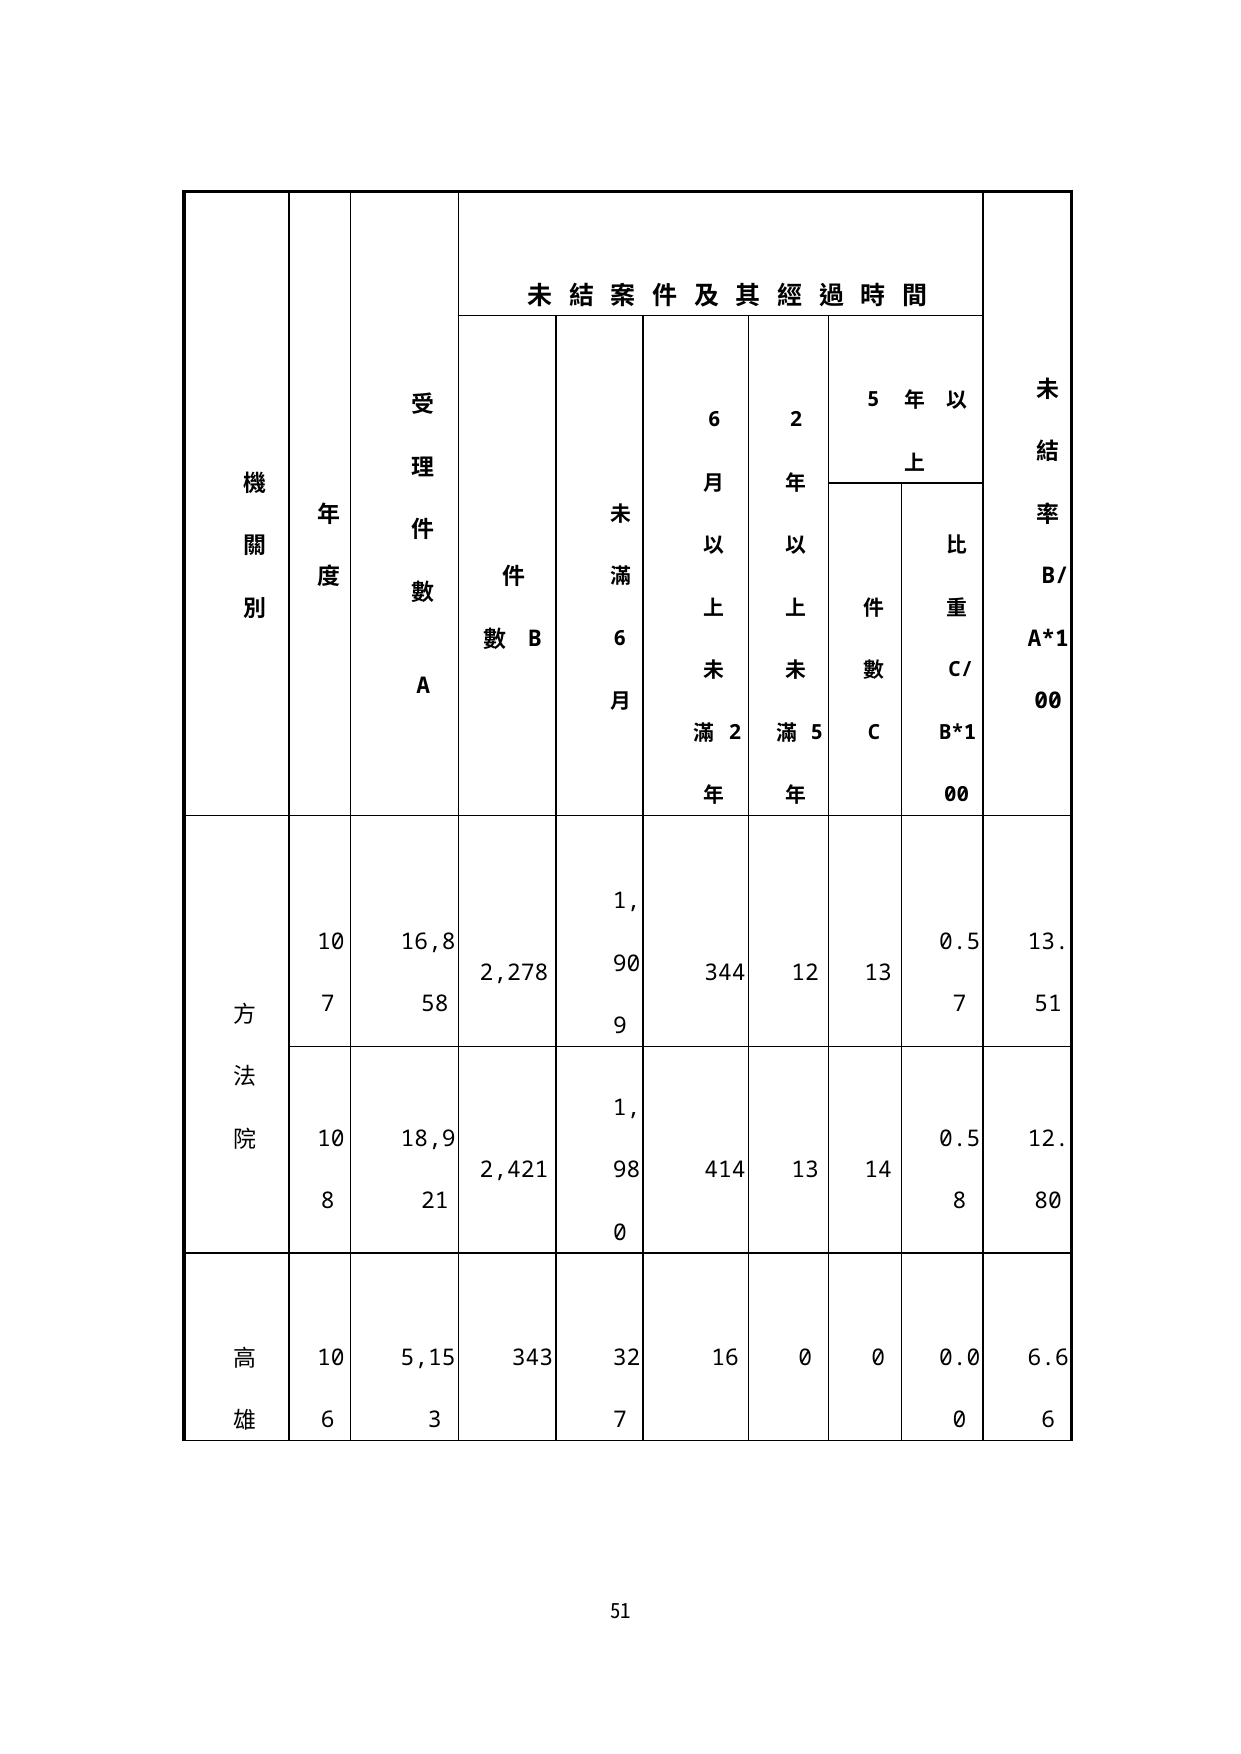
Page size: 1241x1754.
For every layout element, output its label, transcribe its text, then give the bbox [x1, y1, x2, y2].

table_header 機關別 [186, 193, 288, 814]
table_cell 0.58 [902, 1047, 982, 1252]
table_cell 13.51 [984, 816, 1070, 1046]
table_header 年 度 [290, 193, 350, 814]
table_cell 12.80 [984, 1047, 1070, 1252]
table_header 受理件數 A [351, 193, 458, 814]
table_cell 1,909 [557, 816, 642, 1046]
table_cell 18,921 [351, 1047, 458, 1252]
table_cell 343 [459, 1254, 555, 1439]
table_cell 6月以上未滿2年 [644, 316, 748, 814]
table_cell 106 [290, 1254, 350, 1439]
table_cell 方法院 [186, 816, 288, 1252]
table_cell 高雄 [186, 1254, 288, 1439]
table_cell 未滿6月 [557, 316, 642, 814]
table_cell 件數B [459, 316, 555, 814]
table_cell 6.66 [984, 1254, 1070, 1439]
table_cell 2,278 [459, 816, 555, 1046]
table_cell 0.00 [902, 1254, 982, 1439]
table_cell 14 [829, 1047, 901, 1252]
table_cell 16,858 [351, 816, 458, 1046]
table_cell 414 [644, 1047, 748, 1252]
table_cell 16 [644, 1254, 748, 1439]
table_cell 0 [749, 1254, 828, 1439]
table_cell 5,153 [351, 1254, 458, 1439]
table_header 未結案件及其經過時間 [459, 193, 982, 314]
table_cell 件數C [829, 484, 901, 814]
table_cell 12 [749, 816, 828, 1046]
table_cell 5年以上 [829, 316, 982, 482]
table_cell 13 [829, 816, 901, 1046]
table_cell 13 [749, 1047, 828, 1252]
table_cell 0 [829, 1254, 901, 1439]
table_cell 107 [290, 816, 350, 1046]
table_cell 108 [290, 1047, 350, 1252]
table_cell 2,421 [459, 1047, 555, 1252]
table_header 未結率B/A*100 [984, 193, 1070, 814]
table_cell 344 [644, 816, 748, 1046]
table_cell 0.57 [902, 816, 982, 1046]
table_cell 比重C/B*100 [902, 484, 982, 814]
table_cell 1,980 [557, 1047, 642, 1252]
table_cell 2年以上未滿5年 [749, 316, 828, 814]
table_cell 327 [557, 1254, 642, 1439]
